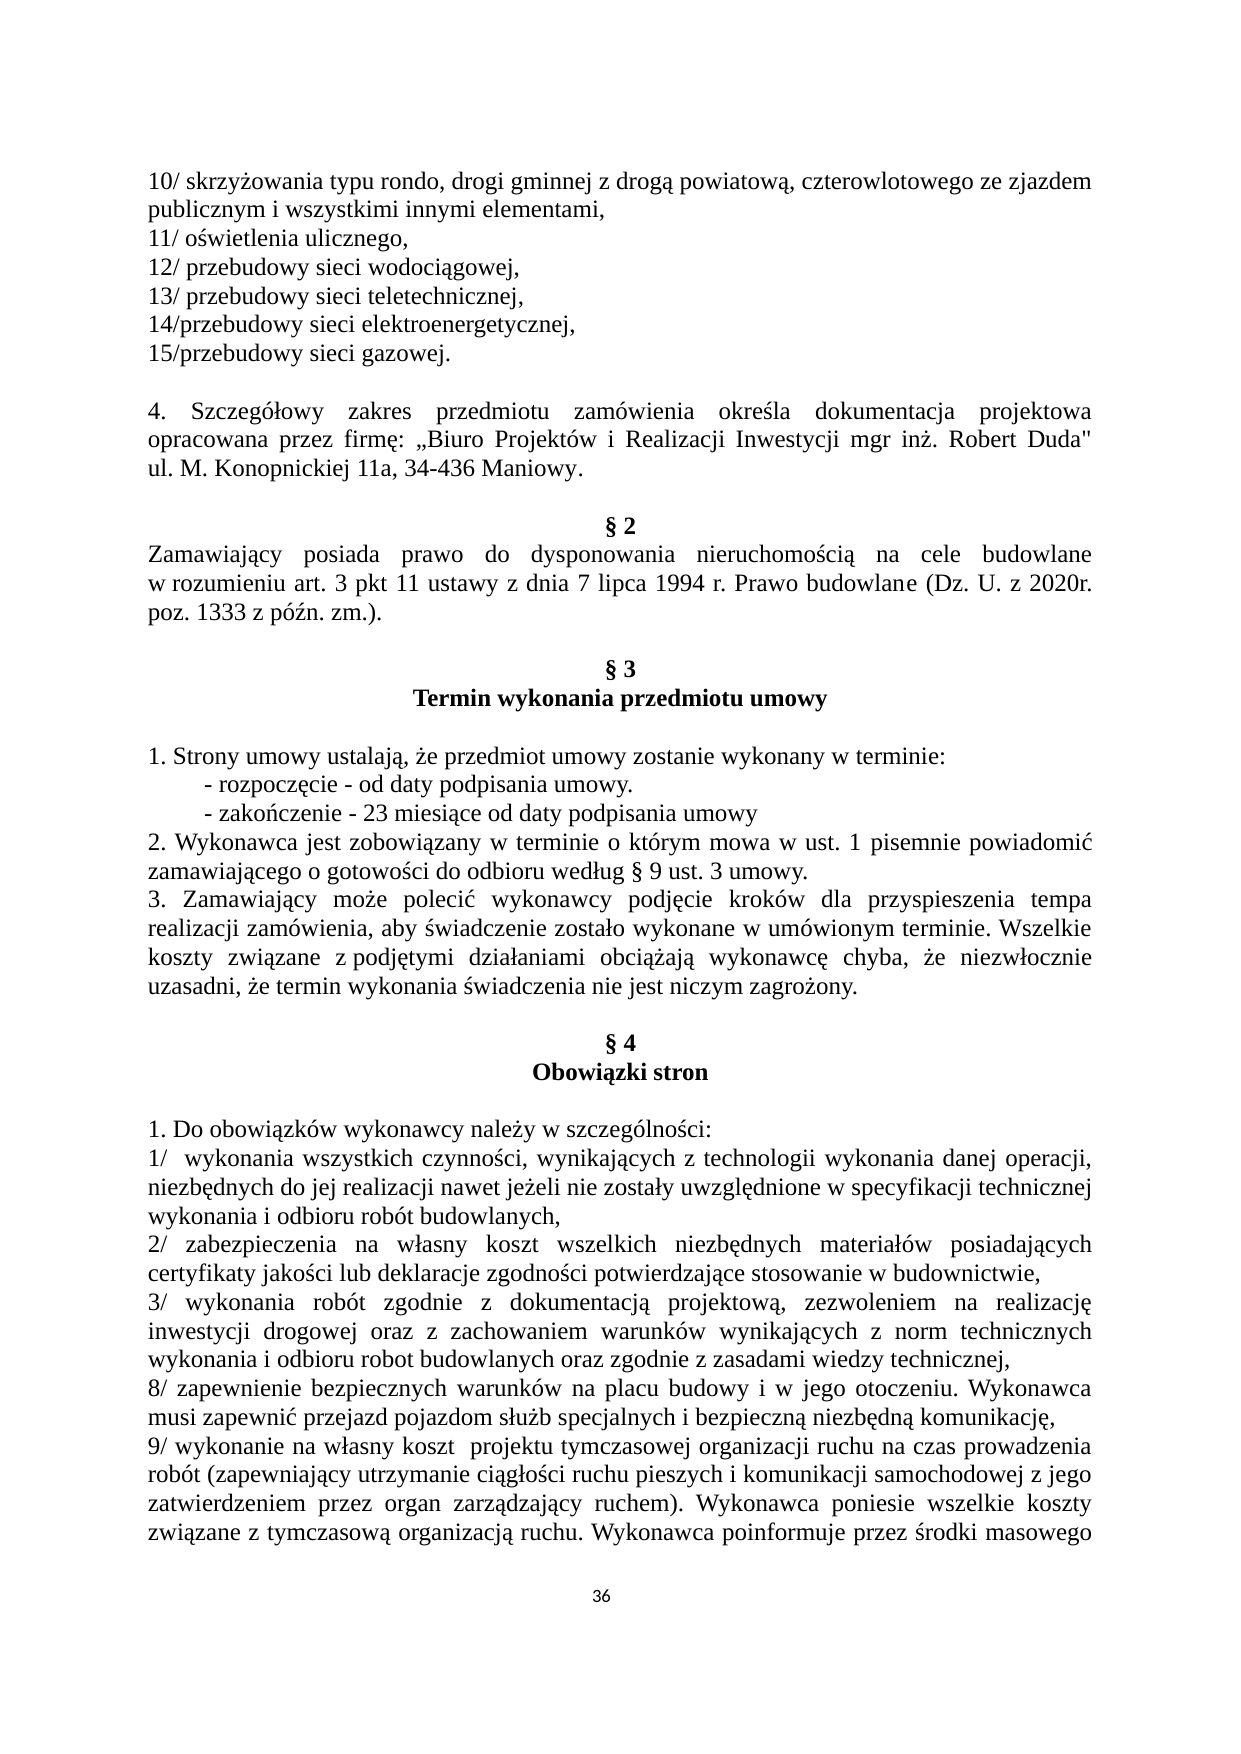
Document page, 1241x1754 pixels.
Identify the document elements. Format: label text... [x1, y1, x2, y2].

text 1. Do obowiązków wykonawcy należy w szczególności: [148, 1114, 1093, 1143]
text 11/ oświetlenia ulicznego, [148, 223, 1093, 252]
text 13/ przebudowy sieci teletechnicznej, [148, 281, 1093, 309]
text Termin wykonania przedmiotu umowy [148, 683, 1093, 712]
text § 3 [148, 654, 1093, 683]
text 15/przebudowy sieci gazowej. [148, 338, 1093, 367]
text 4. Szczegółowy zakres przedmiotu zamówienia określa dokumentacja projektowa opracowana przez firmę: „Biuro Projektów i Realizacji Inwestycji mgr inż. Robert Duda" ul. M. Konopnickiej 11a, 34-436 Maniowy. [148, 396, 1093, 482]
text - zakończenie - 23 miesiące od daty podpisania umowy [204, 798, 1093, 827]
text § 2 [148, 511, 1093, 539]
list 3/ wykonania robót zgodnie z dokumentacją projektową, zezwoleniem na realizację inwestycji drogowej oraz z zachowaniem warunków wynikających z norm technicznych wykonania i odbioru robot budowlanych oraz zgodnie z zasadami wiedzy technicznej, [148, 1287, 1093, 1373]
text 1. Strony umowy ustalają, że przedmiot umowy zostanie wykonany w terminie: [148, 741, 1093, 769]
text 10/ skrzyżowania typu rondo, drogi gminnej z drogą powiatową, czterowlotowego ze zjazdem publicznym i wszystkimi innymi elementami, [148, 166, 1093, 223]
text 2. Wykonawca jest zobowiązany w terminie o którym mowa w ust. 1 pisemnie powiadomić zamawiającego o gotowości do odbioru według § 9 ust. 3 umowy. [148, 827, 1093, 884]
text 3. Zamawiający może polecić wykonawcy podjęcie kroków dla przyspieszenia tempa realizacji zamówienia, aby świadczenie zostało wykonane w umówionym terminie. Wszelkie koszty związane z podjętymi działaniami obciążają wykonawcę chyba, że niezwłocznie uzasadni, że termin wykonania świadczenia nie jest niczym zagrożony. [148, 884, 1093, 999]
text 12/ przebudowy sieci wodociągowej, [148, 252, 1093, 281]
list 9/ wykonanie na własny koszt projektu tymczasowej organizacji ruchu na czas prowadzenia robót (zapewniający utrzymanie ciągłości ruchu pieszych i komunikacji samochodowej z jego zatwierdzeniem przez organ zarządzający ruchem). Wykonawca poniesie wszelkie koszty związane z tymczasową organizacją ruchu. Wykonawca poinformuje przez środki masowego [148, 1431, 1093, 1546]
text § 4 [148, 1028, 1093, 1057]
list 2/ zabezpieczenia na własny koszt wszelkich niezbędnych materiałów posiadających certyfikaty jakości lub deklaracje zgodności potwierdzające stosowanie w budownictwie, [148, 1229, 1093, 1287]
text Zamawiający posiada prawo do dysponowania nieruchomością na cele budowlane w rozumieniu art. 3 pkt 11 ustawy z dnia 7 lipca 1994 r. Prawo budowlane (Dz. U. z 2020r. poz. 1333 z późn. zm.). [148, 539, 1093, 626]
text - rozpoczęcie - od daty podpisania umowy. [204, 769, 1093, 798]
list 8/ zapewnienie bezpiecznych warunków na placu budowy i w jego otoczeniu. Wykonawca musi zapewnić przejazd pojazdom służb specjalnych i bezpieczną niezbędną komunikację, [148, 1373, 1093, 1431]
text Obowiązki stron [148, 1057, 1093, 1086]
text 14/przebudowy sieci elektroenergetycznej, [148, 309, 1093, 338]
list 1/ wykonania wszystkich czynności, wynikających z technologii wykonania danej operacji, niezbędnych do jej realizacji nawet jeżeli nie zostały uwzględnione w specyfikacji technicznej wykonania i odbioru robót budowlanych, [148, 1143, 1093, 1229]
